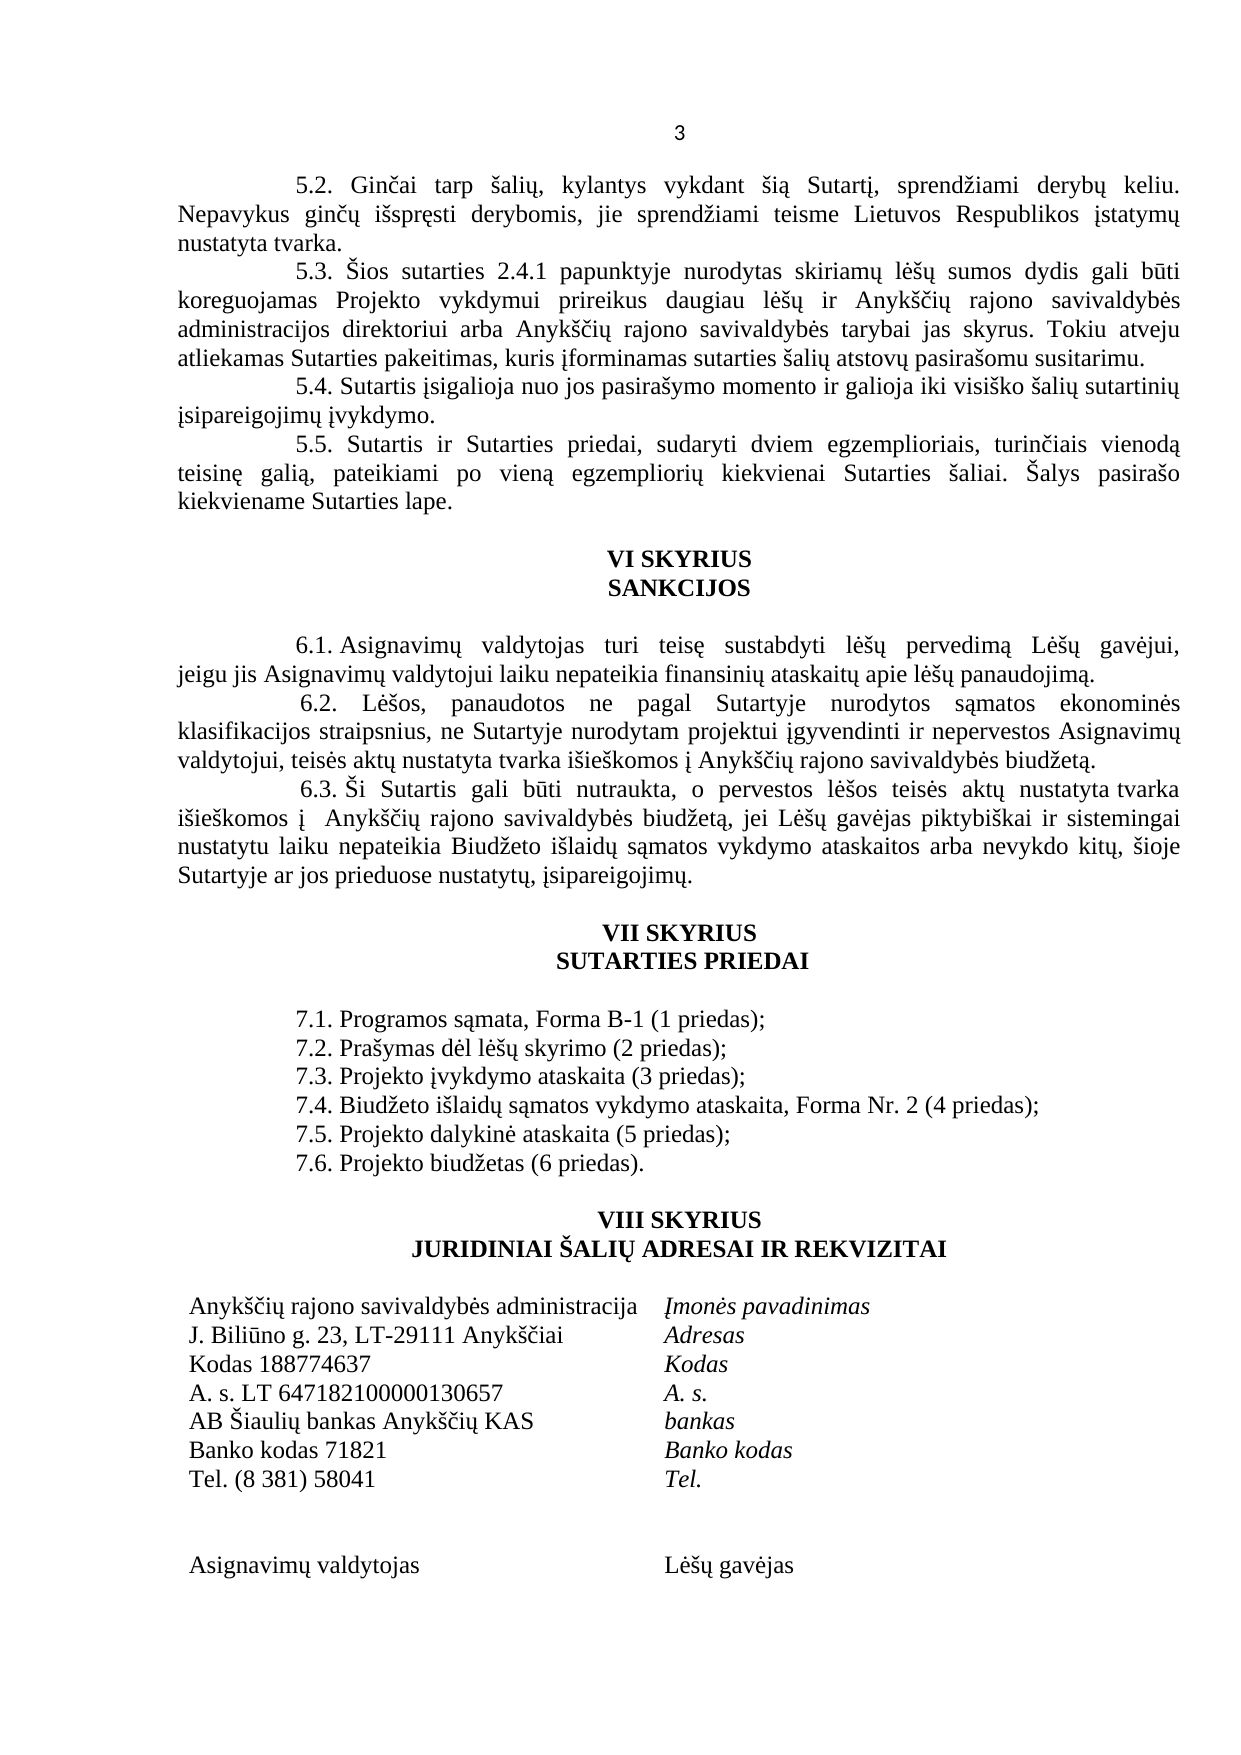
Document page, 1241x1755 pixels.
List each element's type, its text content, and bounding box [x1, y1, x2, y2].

text 5.3. Šios sutarties 2.4.1 papunktyje nurodytas skiriamų lėšų sumos dydis gali būti koreguojamas Projekto vykdymui prireikus daugiau lėšų ir Anykščių rajono savivaldybės administracijos direktoriui arba Anykščių rajono savivaldybės tarybai jas skyrus. Tokiu atveju atliekamas Sutarties pakeitimas, kuris įforminamas sutarties šalių atstovų pasirašomu susitarimu. [177, 256, 1181, 371]
text 7.2. Prašymas dėl lėšų skyrimo (2 priedas); [177, 1033, 1181, 1061]
text 6.3. Ši Sutartis gali būti nutraukta, o pervestos lėšos teisės aktų nustatyta tvarka išieškomos į Anykščių rajono savivaldybės biudžetą, jei Lėšų gavėjas piktybiškai ir sistemingai nustatytu laiku nepateikia Biudžeto išlaidų sąmatos vykdymo ataskaitos arba nevykdo kitų, šioje Sutartyje ar jos prieduose nustatytų, įsipareigojimų. [177, 774, 1181, 889]
table_header Anykščių rajono savivaldybės administracija J. Biliūno g. 23, LT-29111 Anykščiai Kodas 188774637 A. s. LT 647182100000130657 AB Šiaulių bankas Anykščių KAS Banko kodas 71821 Tel. (8 381) 58041 Asignavimų valdytojas [177, 1291, 653, 1606]
text 7.3. Projekto įvykdymo ataskaita (3 priedas); [177, 1061, 1181, 1090]
text VI SKYRIUS [177, 544, 1181, 573]
text VIII SKYRIUS [177, 1205, 1181, 1234]
text 7.5. Projekto dalykinė ataskaita (5 priedas); [177, 1119, 1181, 1148]
text JURIDINIAI ŠALIŲ ADRESAI IR REKVIZITAI [177, 1234, 1181, 1263]
text 6.2. Lėšos, panaudotos ne pagal Sutartyje nurodytos sąmatos ekonominės klasifikacijos straipsnius, ne Sutartyje nurodytam projektui įgyvendinti ir nepervestos Asignavimų valdytojui, teisės aktų nustatyta tvarka išieškomos į Anykščių rajono savivaldybės biudžetą. [177, 688, 1181, 774]
text 7.4. Biudžeto išlaidų sąmatos vykdymo ataskaita, Forma Nr. 2 (4 priedas); [177, 1090, 1181, 1119]
text 7.1. Programos sąmata, Forma B-1 (1 priedas); [177, 1004, 1181, 1033]
text 7.6. Projekto biudžetas (6 priedas). [177, 1148, 1181, 1176]
text SUTARTIES PRIEDAI [177, 946, 1181, 975]
table_header Įmonės pavadinimas Adresas Kodas A. s. bankas Banko kodas Tel. Lėšų gavėjas [653, 1291, 1192, 1606]
text VII SKYRIUS [177, 918, 1181, 946]
text 5.4. Sutartis įsigalioja nuo jos pasirašymo momento ir galioja iki visiško šalių sutartinių įsipareigojimų įvykdymo. [177, 371, 1181, 429]
text 6.1. Asignavimų valdytojas turi teisę sustabdyti lėšų pervedimą Lėšų gavėjui, jeigu jis Asignavimų valdytojui laiku nepateikia finansinių ataskaitų apie lėšų panaudojimą. [177, 630, 1181, 688]
text 5.5. Sutartis ir Sutarties priedai, sudaryti dviem egzemplioriais, turinčiais vienodą teisinę galią, pateikiami po vieną egzempliorių kiekvienai Sutarties šaliai. Šalys pasirašo kiekviename Sutarties lape. [177, 429, 1181, 515]
text 5.2. Ginčai tarp šalių, kylantys vykdant šią Sutartį, sprendžiami derybų keliu. Nepavykus ginčų išspręsti derybomis, jie sprendžiami teisme Lietuvos Respublikos įstatymų nustatyta tvarka. [177, 170, 1181, 256]
text SANKCIJOS [177, 573, 1181, 601]
